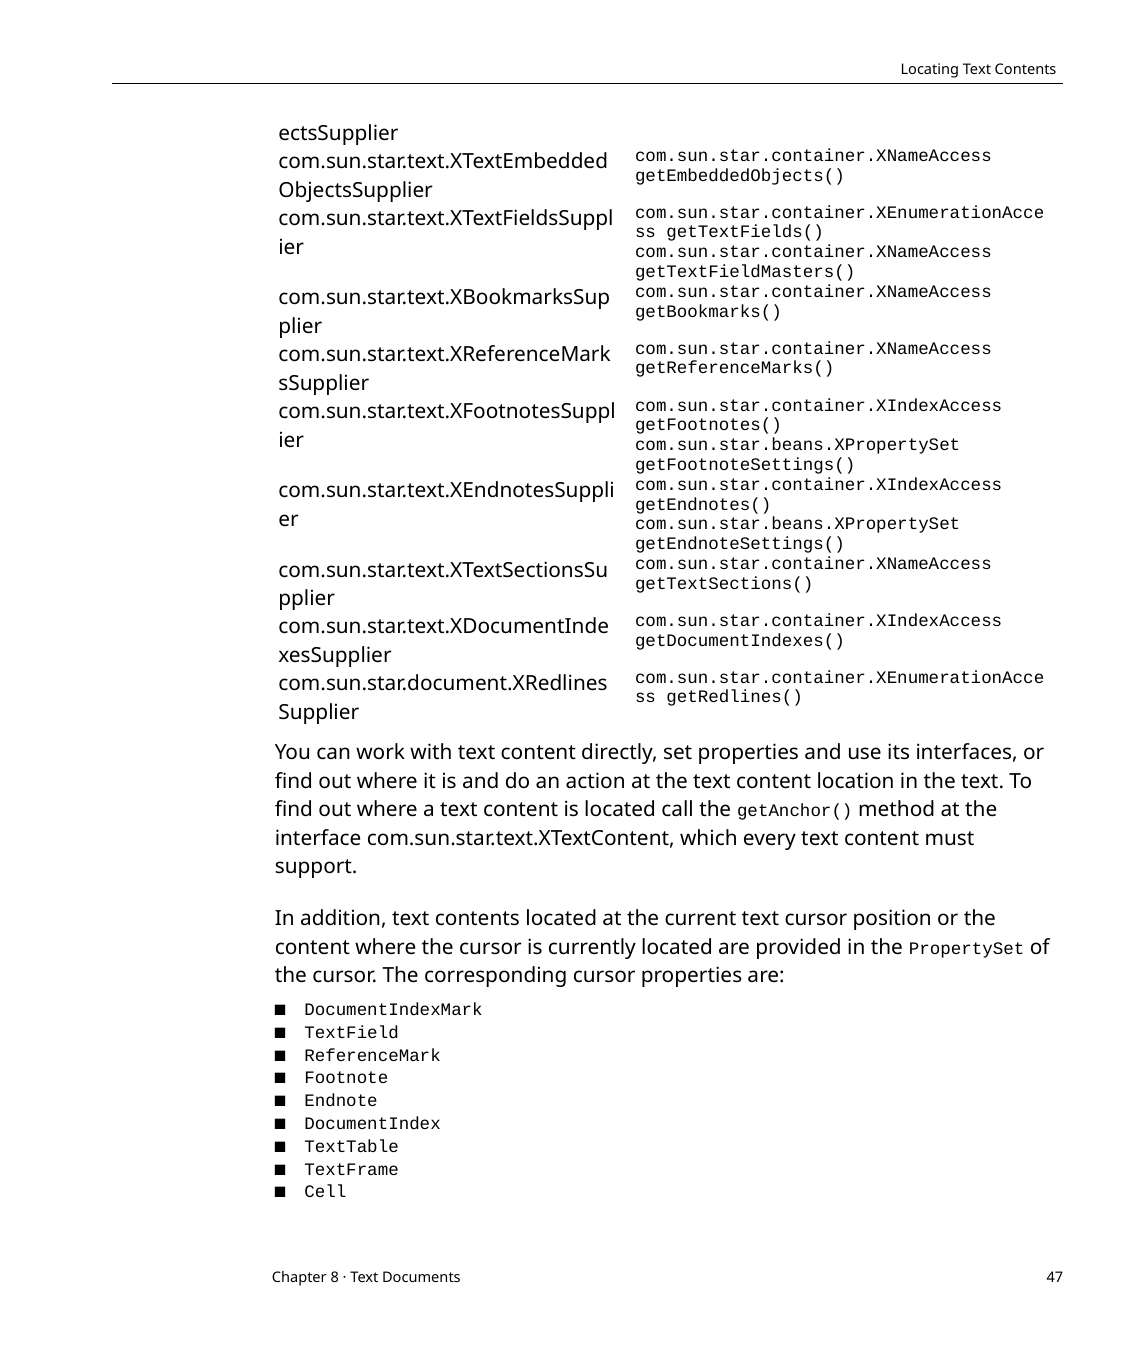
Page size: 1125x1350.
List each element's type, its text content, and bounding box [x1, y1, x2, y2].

table_cell com.sun.star.container.XEnumerationAccess getRedlines() [635, 669, 1063, 725]
list Endnote [274, 1092, 1063, 1112]
table_cell com.sun.star.text.XDocumentIndexesSupplier [278, 612, 635, 668]
table_cell com.sun.star.text.XTextFieldsSupplier [278, 204, 635, 283]
list TextFrame [274, 1160, 1063, 1180]
table_cell com.sun.star.container.XIndexAccess getFootnotes() com.sun.star.beans.XPropertySet getFootnoteSettings() [635, 396, 1063, 476]
table_cell com.sun.star.text.XTextEmbeddedObjectsSupplier [278, 147, 635, 203]
list ReferenceMark [274, 1046, 1063, 1066]
list Cell [274, 1183, 1063, 1203]
table_cell com.sun.star.container.XIndexAccess getDocumentIndexes() [635, 612, 1063, 668]
list TextTable [274, 1138, 1063, 1157]
table_cell com.sun.star.container.XNameAccess getTextSections() [635, 555, 1063, 612]
table_cell com.sun.star.text.XTextSectionsSupplier [278, 555, 635, 612]
table_cell com.sun.star.text.XBookmarksSupplier [278, 283, 635, 339]
text In addition, text contents located at the current text cursor position or the content where the cursor is currently located are provided in the PropertySet of the cursor. The corresponding cursor properties are: [274, 903, 1063, 989]
text You can work with text content directly, set properties and use its interfaces, or find out where it is and do an action at the text content location in the text. To find out where a text content is located call the getAnchor() method at the interface com.sun.star.text.XTextContent, which every text content must support. [274, 737, 1063, 879]
list Footnote [274, 1069, 1063, 1089]
table_cell com.sun.star.container.XNameAccess getReferenceMarks() [635, 340, 1063, 396]
list TextField [274, 1023, 1063, 1043]
table_cell com.sun.star.container.XNameAccess getEmbeddedObjects() [635, 147, 1063, 203]
table_cell com.sun.star.container.XNameAccess getBookmarks() [635, 283, 1063, 339]
table_cell com.sun.star.text.XEndnotesSupplier [278, 476, 635, 555]
table_cell com.sun.star.container.XIndexAccess getEndnotes() com.sun.star.beans.XPropertySet getEndnoteSettings() [635, 476, 1063, 555]
table_cell com.sun.star.document.XRedlinesSupplier [278, 669, 635, 725]
table_cell ectsSupplier [278, 118, 635, 147]
table_cell [635, 118, 1063, 147]
list DocumentIndex [274, 1115, 1063, 1134]
list DocumentIndexMark [274, 1001, 1063, 1021]
table_cell com.sun.star.container.XEnumerationAccess getTextFields() com.sun.star.container.XNameAccess getTextFieldMasters() [635, 204, 1063, 283]
table_cell com.sun.star.text.XFootnotesSupplier [278, 396, 635, 476]
table_cell com.sun.star.text.XReferenceMarksSupplier [278, 340, 635, 396]
